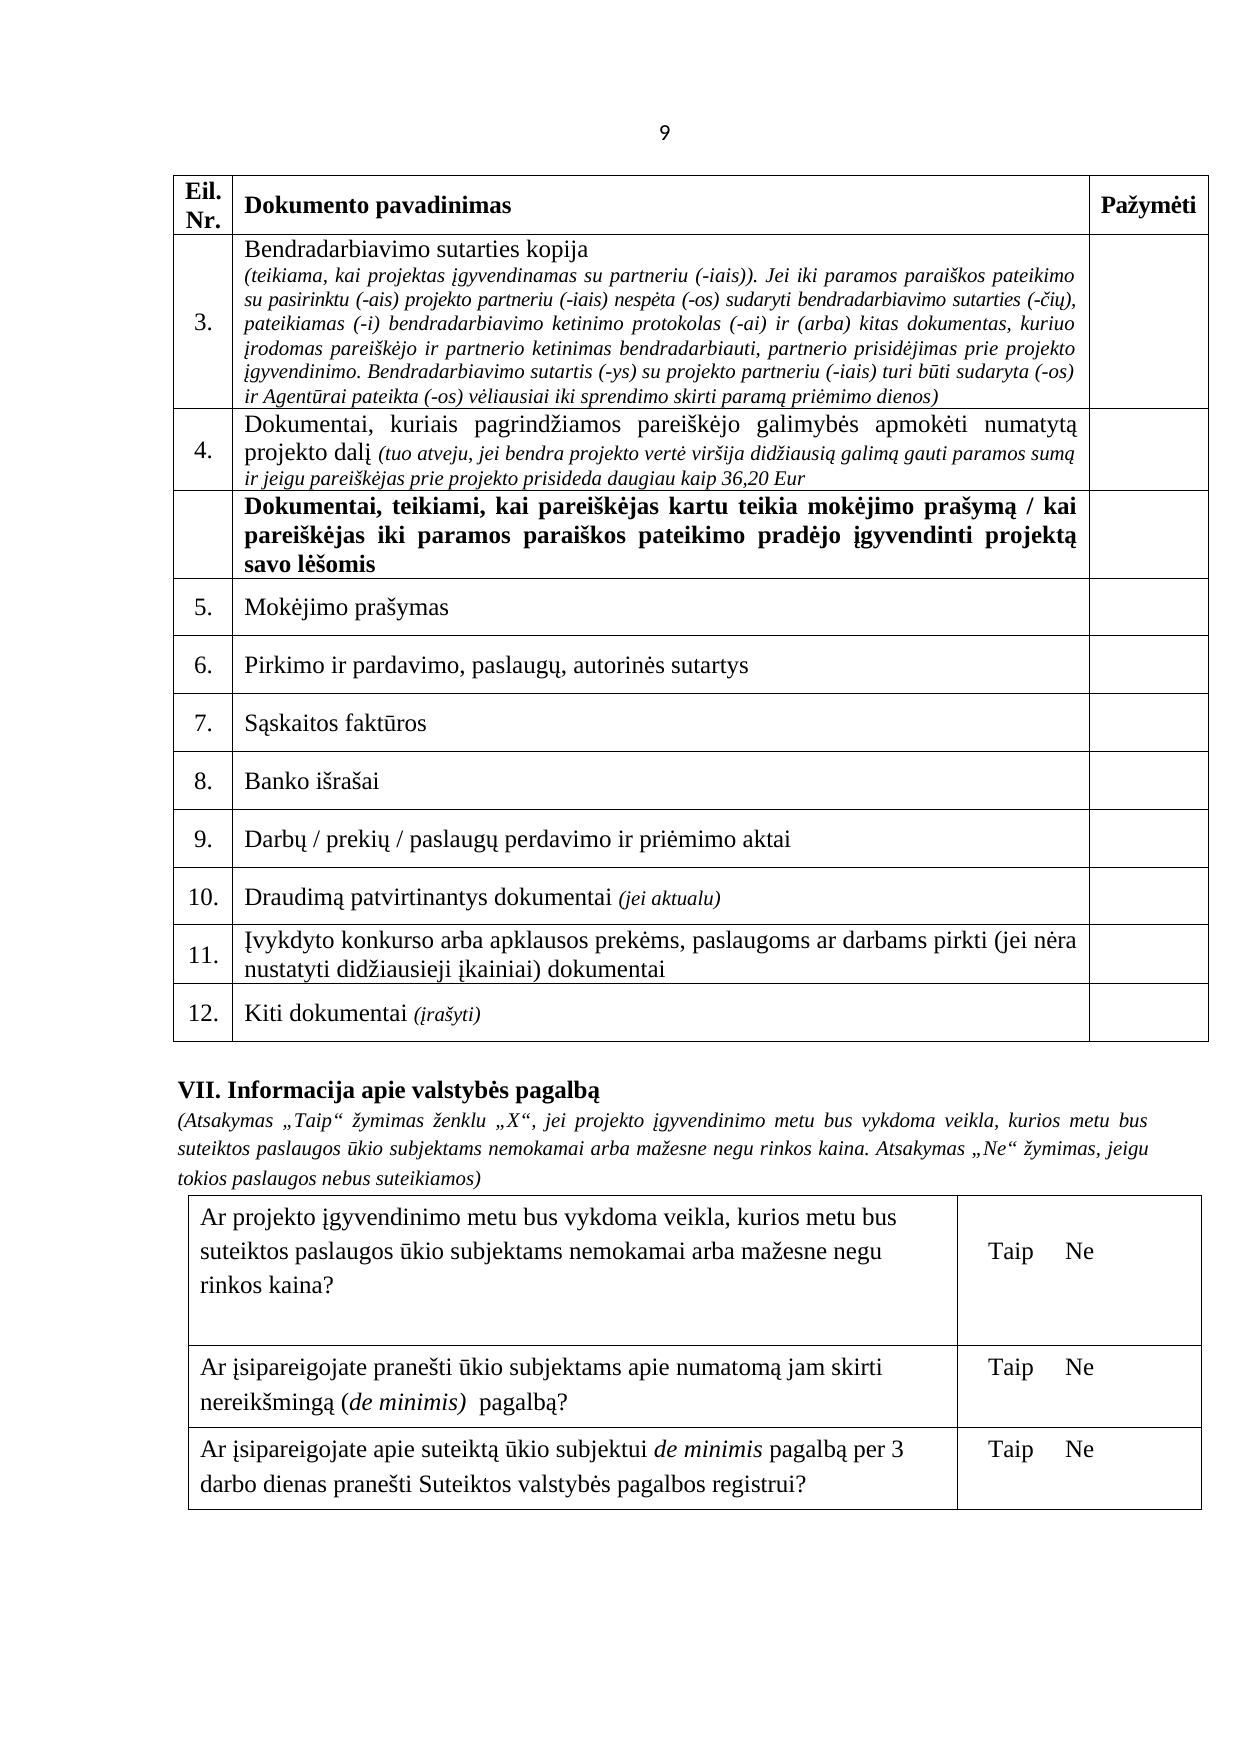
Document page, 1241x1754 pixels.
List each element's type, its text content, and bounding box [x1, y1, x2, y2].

table_header Dokumento pavadinimas [233, 176, 1089, 233]
table_cell [1090, 984, 1208, 1041]
table_header Eil. Nr. [174, 176, 232, 233]
table_cell Darbų / prekių / paslaugų perdavimo ir priėmimo aktai [233, 810, 1089, 867]
table_header Pažymėti [1090, 176, 1208, 233]
table_cell [1090, 579, 1208, 635]
table_cell [1090, 810, 1208, 867]
table_cell Draudimą patvirtinantys dokumentai (jei aktualu) [233, 868, 1089, 924]
table_cell 8. [174, 752, 232, 809]
table_cell [1090, 925, 1208, 983]
table_cell [1090, 491, 1208, 577]
table_cell [1090, 235, 1208, 408]
table_header Taip Ne [958, 1196, 1201, 1345]
table_cell Ar įsipareigojate pranešti ūkio subjektams apie numatomą jam skirti nereikšmingą (de minimis) pagalbą? [189, 1346, 957, 1427]
table_cell Taip Ne [958, 1346, 1201, 1427]
table_cell 3. [174, 235, 232, 408]
table_cell 4. [174, 409, 232, 490]
table_cell 7. [174, 694, 232, 751]
table_cell Dokumentai, teikiami, kai pareiškėjas kartu teikia mokėjimo prašymą / kai pareiškėjas iki paramos paraiškos pateikimo pradėjo įgyvendinti projektą savo lėšomis [233, 491, 1089, 577]
table_cell Pirkimo ir pardavimo, paslaugų, autorinės sutartys [233, 636, 1089, 693]
text VII. Informacija apie valstybės pagalbą [177, 1075, 1152, 1104]
table_cell Mokėjimo prašymas [233, 579, 1089, 635]
table_cell [1090, 409, 1208, 490]
table_cell Taip Ne [958, 1428, 1201, 1509]
table_cell 12. [174, 984, 232, 1041]
table_cell Ar įsipareigojate apie suteiktą ūkio subjektui de minimis pagalbą per 3 darbo dienas pranešti Suteiktos valstybės pagalbos registrui? [189, 1428, 957, 1509]
table_cell Sąskaitos faktūros [233, 694, 1089, 751]
table_cell 11. [174, 925, 232, 983]
table_cell 9. [174, 810, 232, 867]
table_cell Kiti dokumentai (įrašyti) [233, 984, 1089, 1041]
table_cell [1090, 636, 1208, 693]
table_cell 10. [174, 868, 232, 924]
table_cell [174, 491, 232, 577]
table_cell Bendradarbiavimo sutarties kopija (teikiama, kai projektas įgyvendinamas su partneriu (-iais)). Jei iki paramos paraiškos pateikimo su pasirinktu (-ais) projekto partneriu (-iais) nespėta (-os) sudaryti bendradarbiavimo sutarties (-čių), pateikiamas (-i) bendradarbiavimo ketinimo protokolas (-ai) ir (arba) kitas dokumentas, kuriuo įrodomas pareiškėjo ir partnerio ketinimas bendradarbiauti, partnerio prisidėjimas prie projekto įgyvendinimo. Bendradarbiavimo sutartis (-ys) su projekto partneriu (-iais) turi būti sudaryta (-os) ir Agentūrai pateikta (-os) vėliausiai iki sprendimo skirti paramą priėmimo dienos) [233, 235, 1089, 408]
table_cell Banko išrašai [233, 752, 1089, 809]
text (Atsakymas „Taip“ žymimas ženklu „X“, jei projekto įgyvendinimo metu bus vykdoma veikla, kurios metu bus suteiktos paslaugos ūkio subjektams nemokamai arba mažesne negu rinkos kaina. Atsakymas „Ne“ žymimas, jeigu tokios paslaugos nebus suteikiamos) [177, 1108, 1152, 1190]
table_cell 5. [174, 579, 232, 635]
table_header Ar projekto įgyvendinimo metu bus vykdoma veikla, kurios metu bus suteiktos paslaugos ūkio subjektams nemokamai arba mažesne negu rinkos kaina? [189, 1196, 957, 1345]
table_cell Įvykdyto konkurso arba apklausos prekėms, paslaugoms ar darbams pirkti (jei nėra nustatyti didžiausieji įkainiai) dokumentai [233, 925, 1089, 983]
table_cell 6. [174, 636, 232, 693]
table_cell [1090, 694, 1208, 751]
table_cell [1090, 752, 1208, 809]
table_cell [1090, 868, 1208, 924]
table_cell Dokumentai, kuriais pagrindžiamos pareiškėjo galimybės apmokėti numatytą projekto dalį (tuo atveju, jei bendra projekto vertė viršija didžiausią galimą gauti paramos sumą ir jeigu pareiškėjas prie projekto prisideda daugiau kaip 36,20 Eur [233, 409, 1089, 490]
